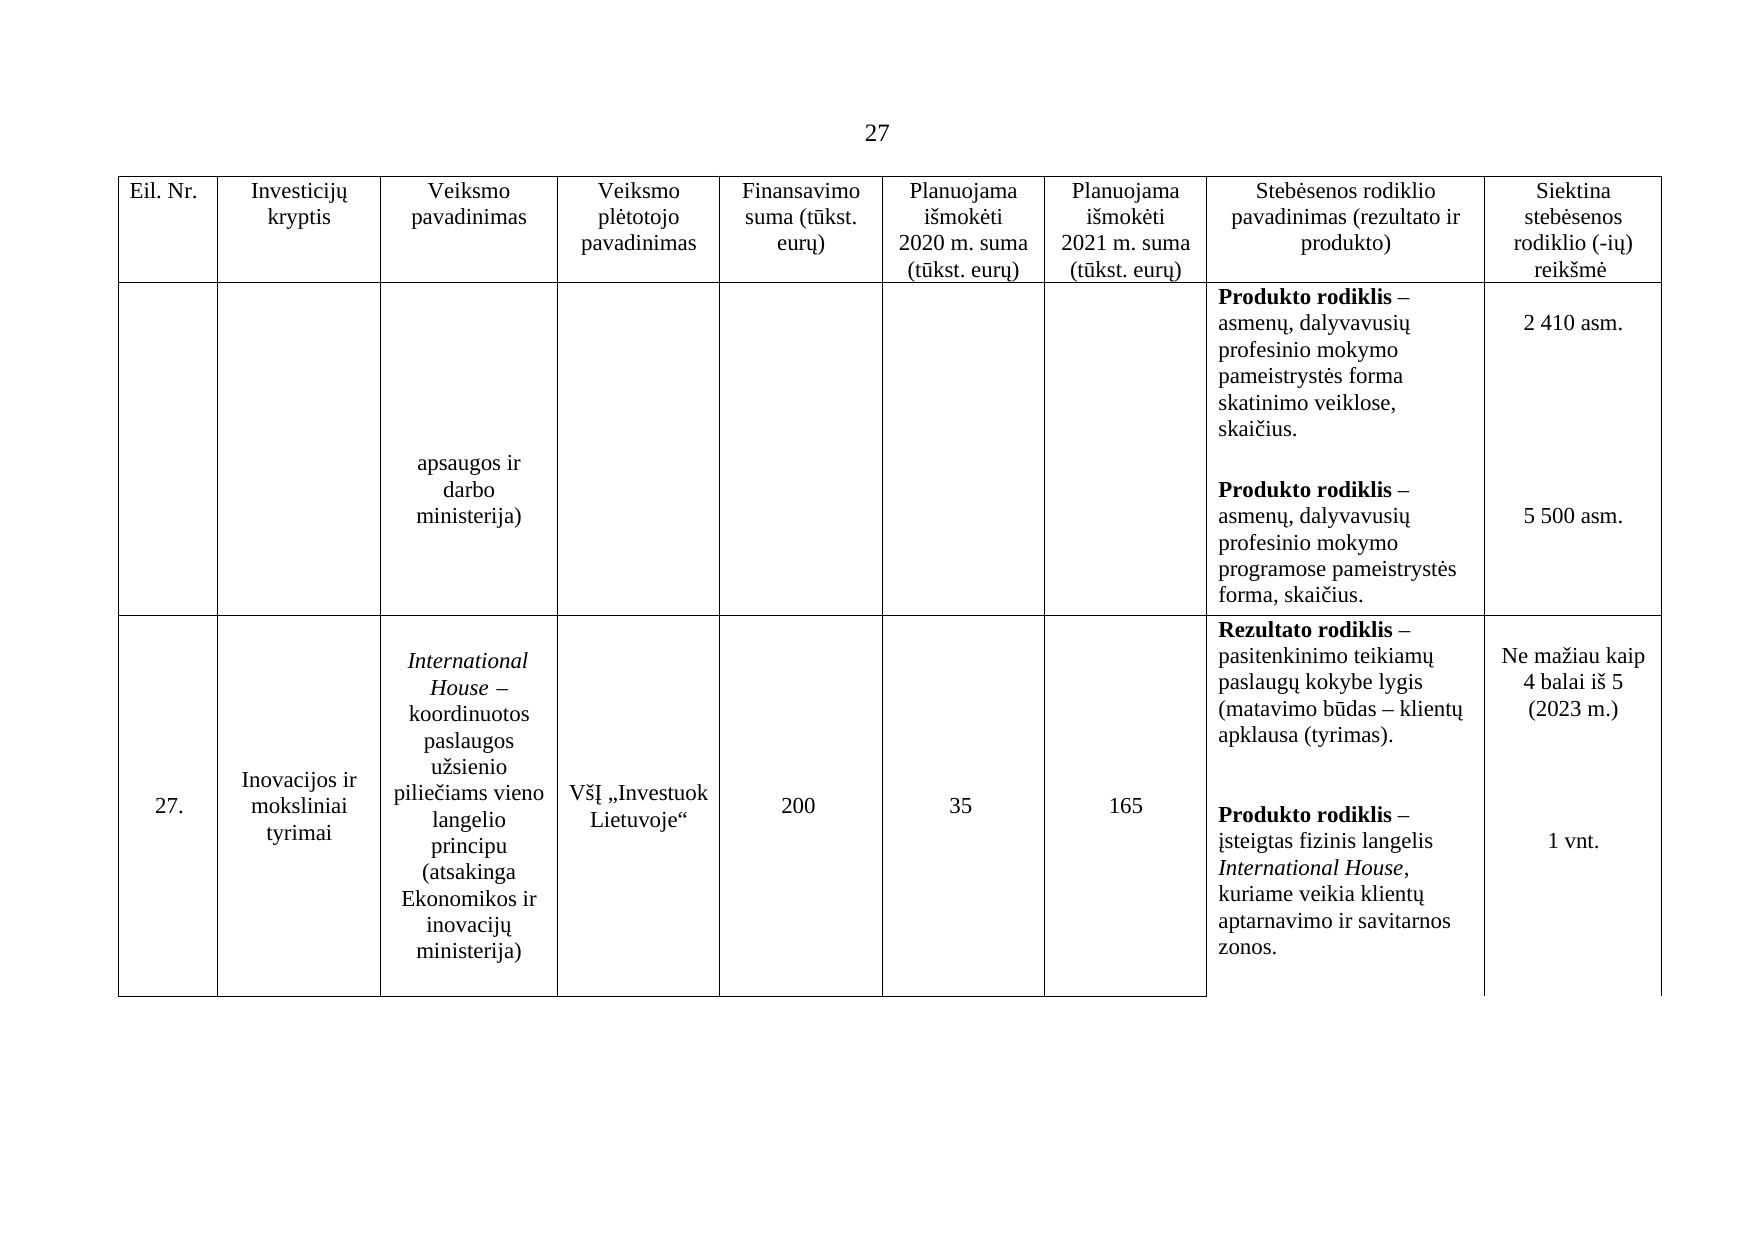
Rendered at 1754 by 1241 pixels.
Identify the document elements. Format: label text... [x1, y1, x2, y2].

table_cell apsaugos ir darbo ministerija) [381, 283, 557, 615]
table_cell VšĮ „Investuok Lietuvoje“ [558, 616, 719, 996]
table_header Planuojama išmokėti 2021 m. suma (tūkst. eurų) [1045, 177, 1206, 282]
table_header Veiksmo plėtotojo pavadinimas [558, 177, 719, 282]
table_cell Inovacijos ir moksliniai tyrimai [218, 616, 380, 996]
table_cell Rezultato rodiklis – pasitenkinimo teikiamų paslaugų kokybe lygis (matavimo būdas – klientų apklausa (tyrimas). [1207, 616, 1484, 800]
table_cell 2 410 asm. [1485, 283, 1661, 475]
table_cell [119, 283, 217, 615]
table_cell 200 [720, 616, 882, 996]
table_cell [1045, 283, 1206, 615]
table_cell 1 vnt. [1485, 800, 1661, 996]
table_cell [883, 283, 1044, 615]
table_cell Produkto rodiklis – asmenų, dalyvavusių profesinio mokymo programose pameistrystės forma, skaičius. [1207, 475, 1484, 615]
table_header Veiksmo pavadinimas [381, 177, 557, 282]
table_cell International House – koordinuotos paslaugos užsienio piliečiams vieno langelio principu (atsakinga Ekonomikos ir inovacijų ministerija) [381, 616, 557, 996]
table_cell [720, 283, 882, 615]
table_header Stebėsenos rodiklio pavadinimas (rezultato ir produkto) [1207, 177, 1484, 282]
table_cell 35 [883, 616, 1044, 996]
table_header Investicijų kryptis [218, 177, 380, 282]
table_cell Produkto rodiklis – įsteigtas fizinis langelis International House, kuriame veikia klientų aptarnavimo ir savitarnos zonos. [1207, 800, 1484, 996]
table_cell 5 500 asm. [1485, 475, 1661, 615]
table_cell Ne mažiau kaip 4 balai iš 5 (2023 m.) [1485, 616, 1661, 800]
table_header Finansavimo suma (tūkst. eurų) [720, 177, 882, 282]
table_cell [218, 283, 380, 615]
table_cell 27. [119, 616, 217, 996]
table_header Eil. Nr. [119, 177, 217, 282]
table_header Planuojama išmokėti 2020 m. suma (tūkst. eurų) [883, 177, 1044, 282]
table_cell 165 [1045, 616, 1206, 996]
table_cell Produkto rodiklis – asmenų, dalyvavusių profesinio mokymo pameistrystės forma skatinimo veiklose, skaičius. [1207, 283, 1484, 475]
table_cell [558, 283, 719, 615]
table_header Siektina stebėsenos rodiklio (-ių) reikšmė [1485, 177, 1661, 282]
